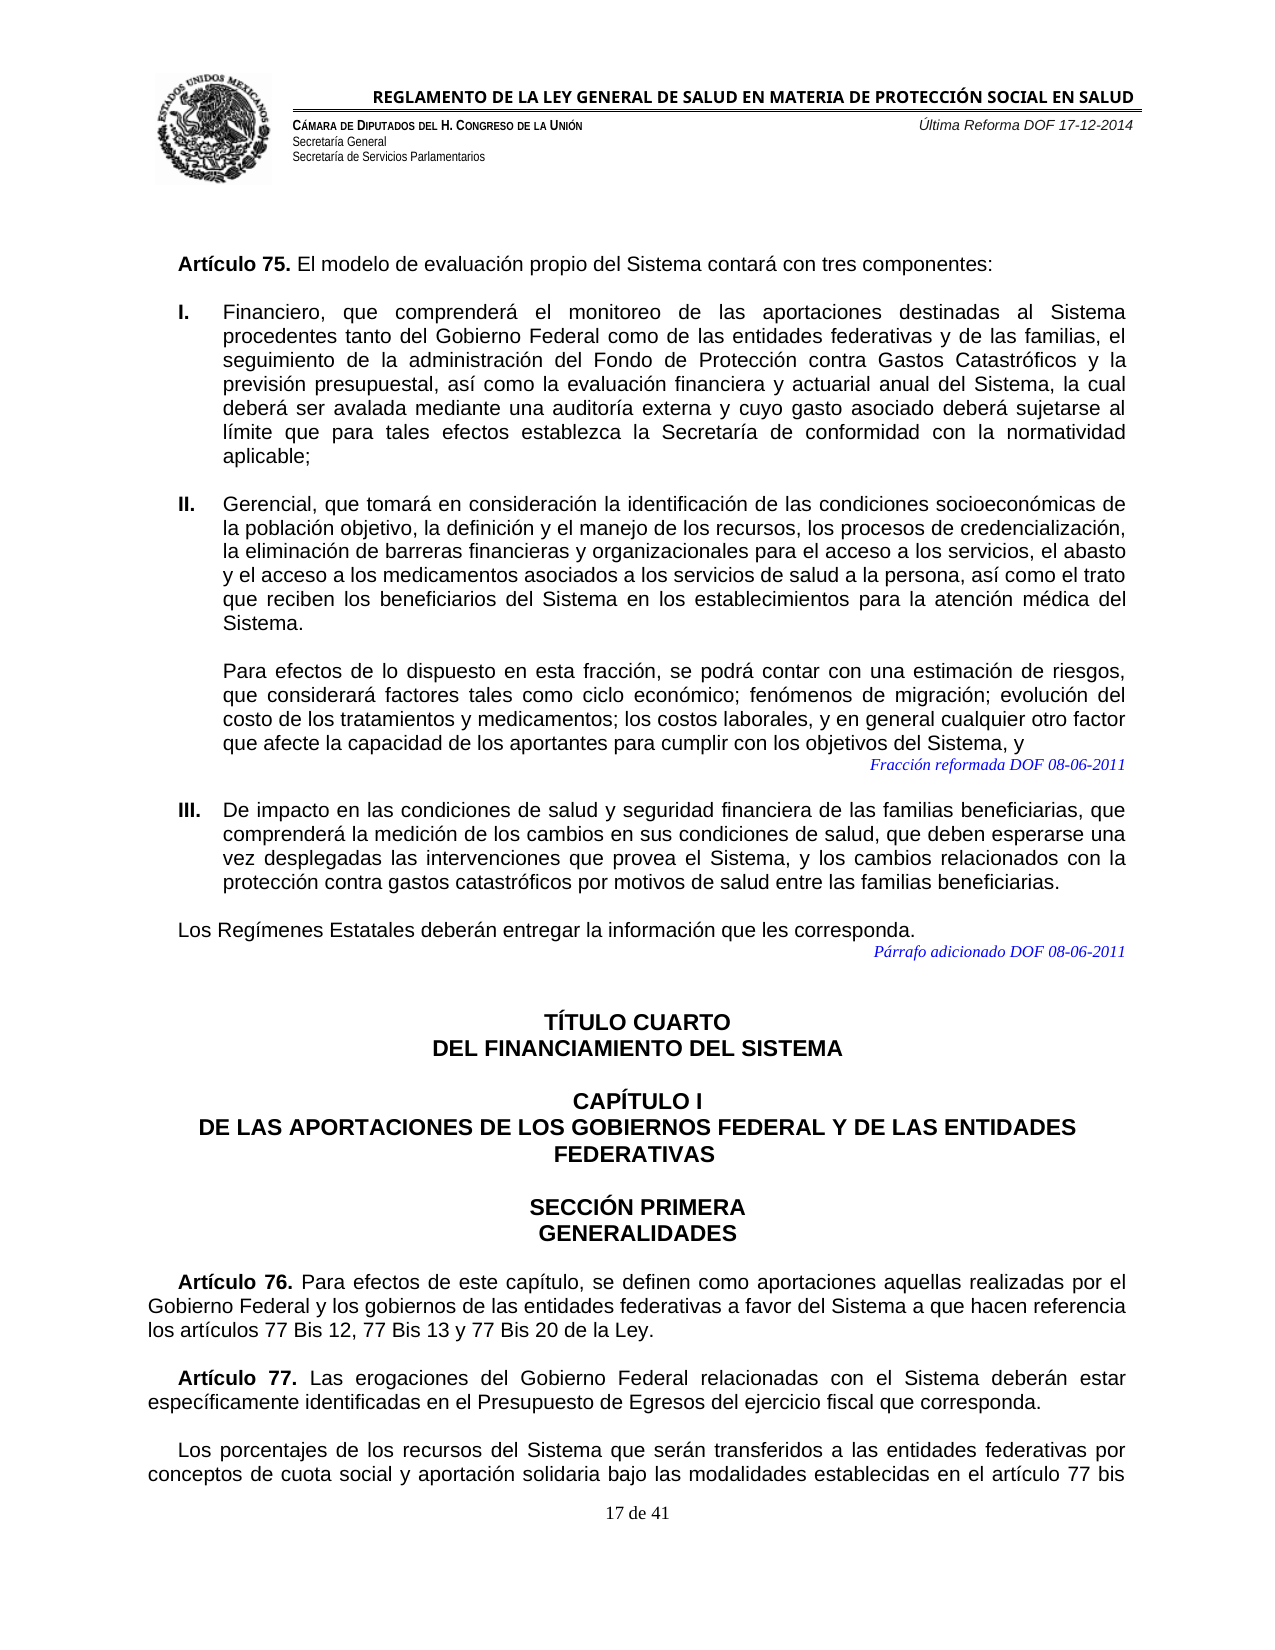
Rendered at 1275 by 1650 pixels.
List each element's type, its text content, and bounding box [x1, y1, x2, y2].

text II. Gerencial, que tomará en consideración la identificación de las condiciones socioeconómicas de la población objetivo, la definición y el manejo de los recursos, los procesos de credencialización, la eliminación de barreras financieras y organizacionales para el acceso a los servicios, el abasto y el acceso a los medicamentos asociados a los servicios de salud a la persona, así como el trato que reciben los beneficiarios del Sistema en los establecimientos para la atención médica del Sistema. [178, 491, 1127, 635]
text DEL FINANCIAMIENTO DEL SISTEMA [148, 1035, 1127, 1062]
text Artículo 75. El modelo de evaluación propio del Sistema contará con tres componentes: [148, 252, 1127, 276]
text Fracción reformada DOF 08-06-2011 [148, 755, 1127, 774]
text III. De impacto en las condiciones de salud y seguridad financiera de las familias beneficiarias, que comprenderá la medición de los cambios en sus condiciones de salud, que deben esperarse una vez desplegadas las intervenciones que provea el Sistema, y los cambios relacionados con la protección contra gastos catastróficos por motivos de salud entre las familias beneficiarias. [178, 798, 1127, 894]
text CAPÍTULO I [148, 1088, 1127, 1114]
text Párrafo adicionado DOF 08-06-2011 [148, 942, 1127, 961]
text Los Regímenes Estatales deberán entregar la información que les corresponda. [148, 918, 1127, 942]
text I. Financiero, que comprenderá el monitoreo de las aportaciones destinadas al Sistema procedentes tanto del Gobierno Federal como de las entidades federativas y de las familias, el seguimiento de la administración del Fondo de Protección contra Gastos Catastróficos y la previsión presupuestal, así como la evaluación financiera y actuarial anual del Sistema, la cual deberá ser avalada mediante una auditoría externa y cuyo gasto asociado deberá sujetarse al límite que para tales efectos establezca la Secretaría de conformidad con la normatividad aplicable; [178, 300, 1127, 467]
text DE LAS APORTACIONES DE LOS GOBIERNOS FEDERAL Y DE LAS ENTIDADES FEDERATIVAS [148, 1114, 1127, 1167]
text Artículo 76. Para efectos de este capítulo, se definen como aportaciones aquellas realizadas por el Gobierno Federal y los gobiernos de las entidades federativas a favor del Sistema a que hacen referencia los artículos 77 Bis 12, 77 Bis 13 y 77 Bis 20 de la Ley. [148, 1270, 1127, 1342]
text SECCIÓN PRIMERA [148, 1193, 1127, 1220]
text Artículo 77. Las erogaciones del Gobierno Federal relacionadas con el Sistema deberán estar específicamente identificadas en el Presupuesto de Egresos del ejercicio fiscal que corresponda. [148, 1366, 1127, 1414]
text GENERALIDADES [148, 1220, 1127, 1246]
text TÍTULO CUARTO [148, 1009, 1127, 1035]
text Los porcentajes de los recursos del Sistema que serán transferidos a las entidades federativas por conceptos de cuota social y aportación solidaria bajo las modalidades establecidas en el artículo 77 bis [148, 1438, 1127, 1486]
text Para efectos de lo dispuesto en esta fracción, se podrá contar con una estimación de riesgos, que considerará factores tales como ciclo económico; fenómenos de migración; evolución del costo de los tratamientos y medicamentos; los costos laborales, y en general cualquier otro factor que afecte la capacidad de los aportantes para cumplir con los objetivos del Sistema, y [223, 659, 1127, 755]
